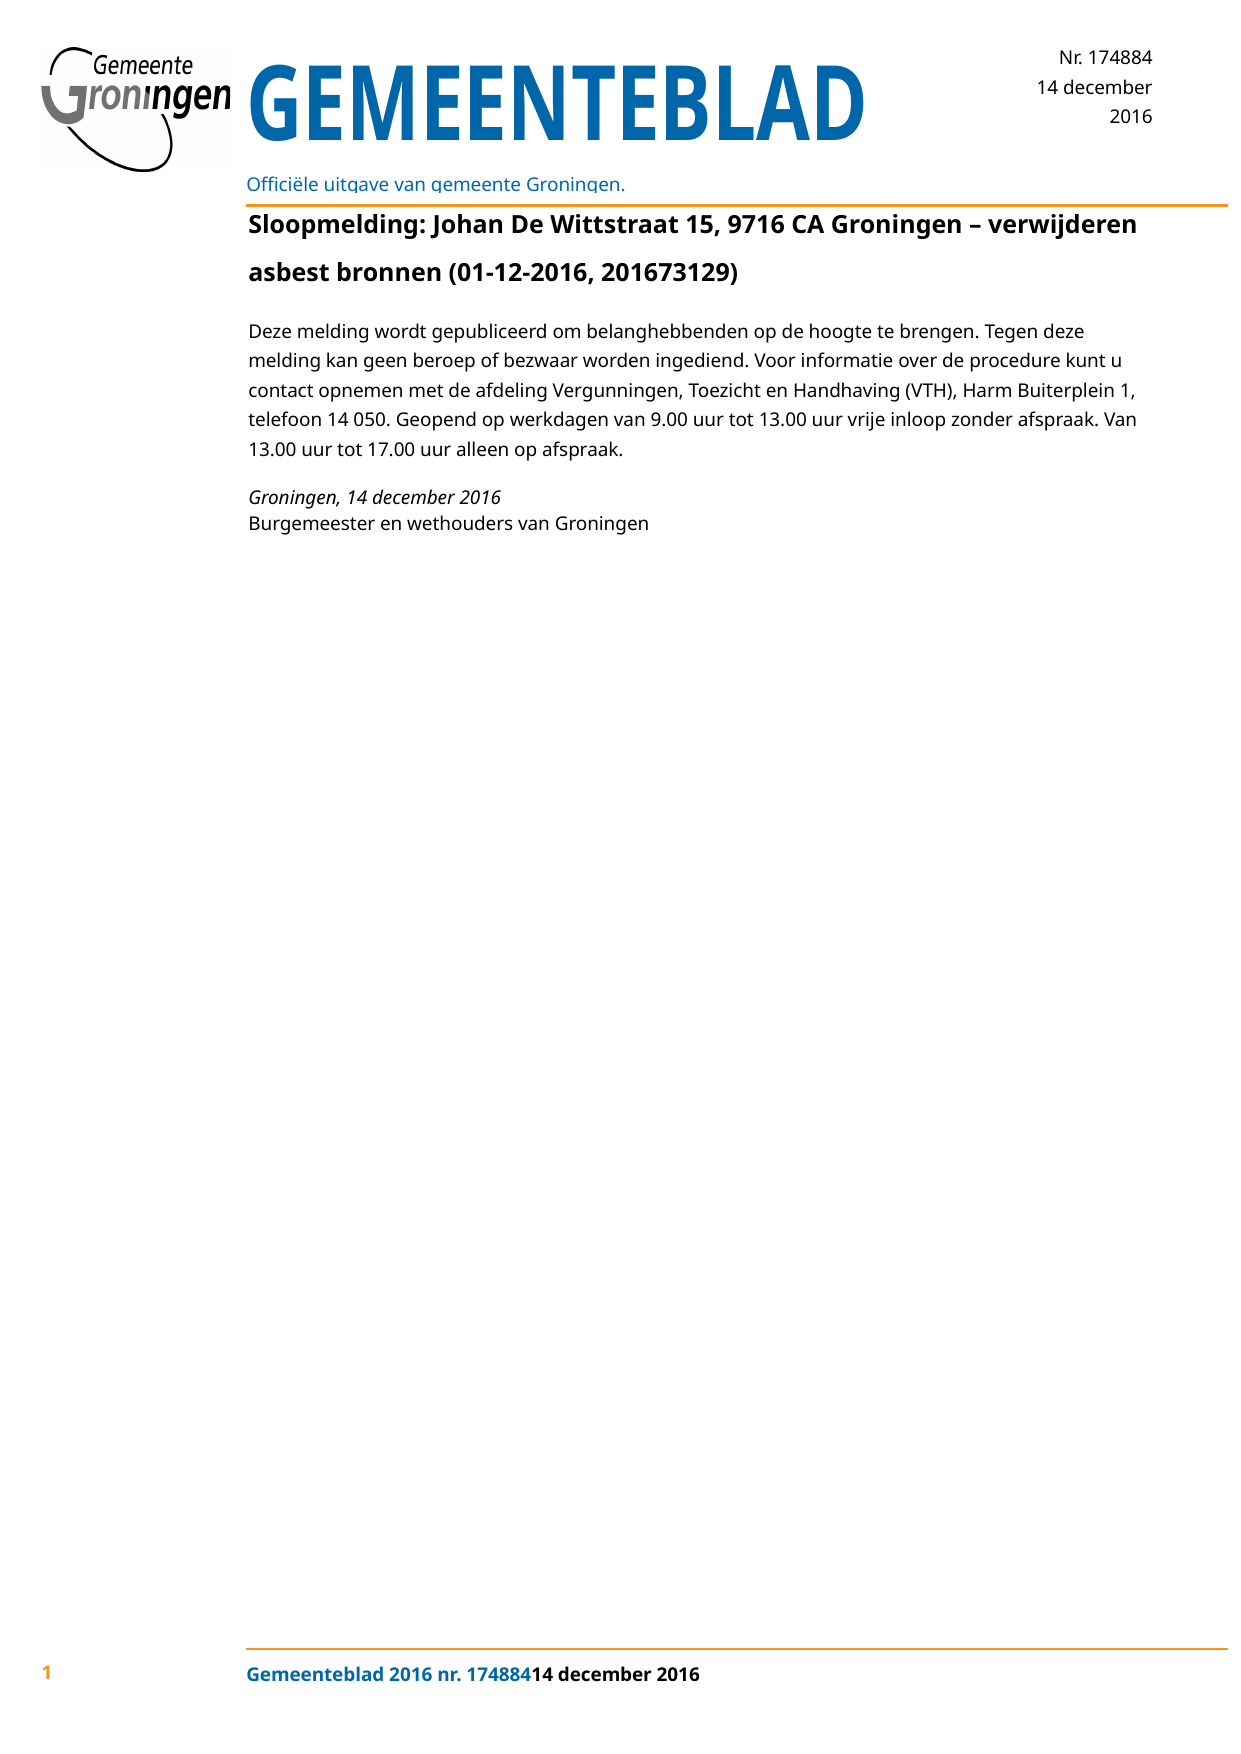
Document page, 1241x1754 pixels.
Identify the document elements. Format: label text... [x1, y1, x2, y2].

picture [41, 47, 231, 172]
text Sloopmelding: Johan De Wittstraat 15, 9716 CA Groningen – verwijderen asbest bronnen (01-12-2016, 201673129) [248, 207, 1152, 288]
text Burgemeester en wethouders van Groningen [248, 510, 1152, 536]
text Groningen, 14 december 2016 [248, 484, 1152, 510]
text Deze melding wordt gepubliceerd om belanghebbenden op de hoogte te brengen. Tegen deze melding kan geen beroep of bezwaar worden ingediend. Voor informatie over de procedure kunt u contact opnemen met de afdeling Vergunningen, Toezicht en Handhaving (VTH), Harm Buiterplein 1, telefoon 14 050. Geopend op werkdagen van 9.00 uur tot 13.00 uur vrije inloop zonder afspraak. Van 13.00 uur tot 17.00 uur alleen op afspraak. [248, 318, 1152, 462]
